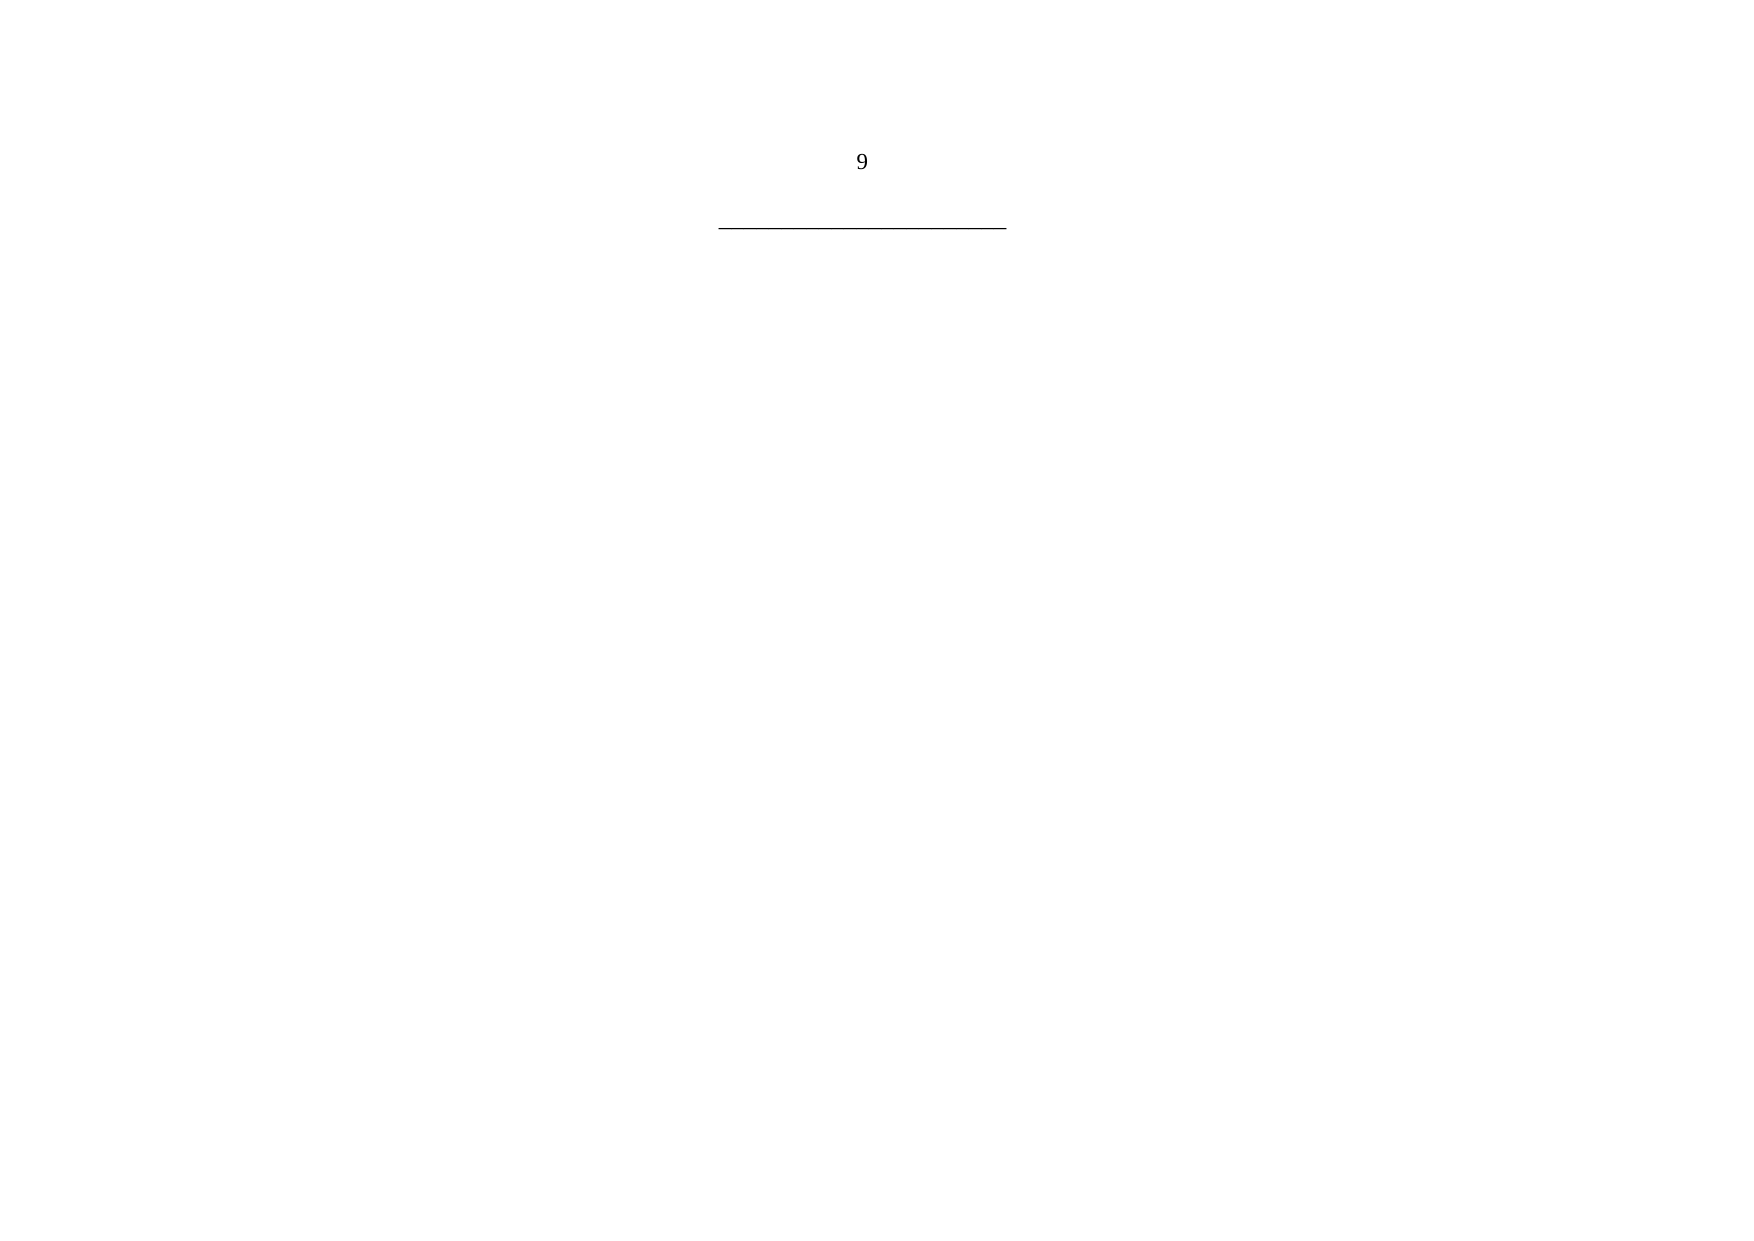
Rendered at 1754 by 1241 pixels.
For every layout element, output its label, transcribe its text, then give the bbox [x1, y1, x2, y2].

text _______________________ [118, 203, 1606, 232]
